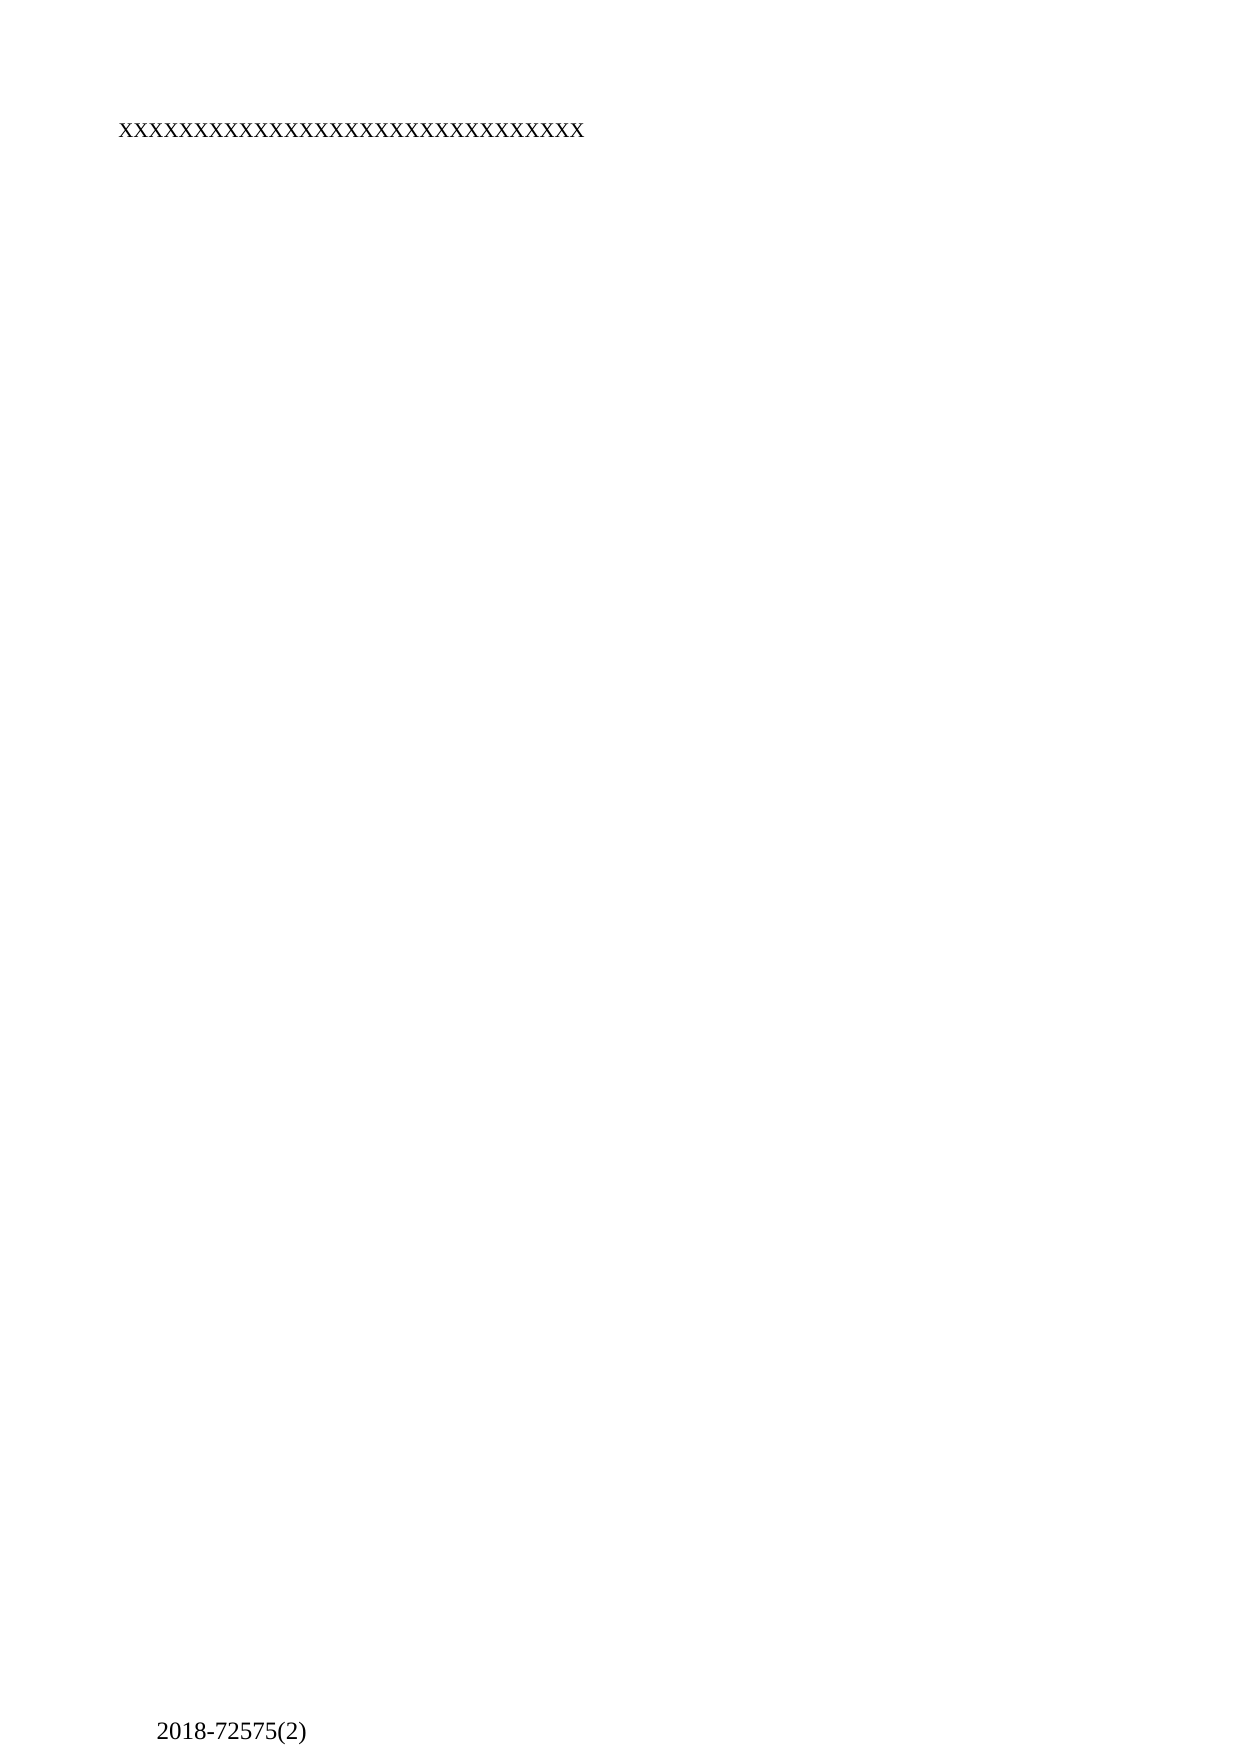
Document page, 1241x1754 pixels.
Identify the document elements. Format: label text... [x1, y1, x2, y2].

text XXXXXXXXXXXXXXXXXXXXXXXXXXXXXXX [118, 118, 1122, 142]
